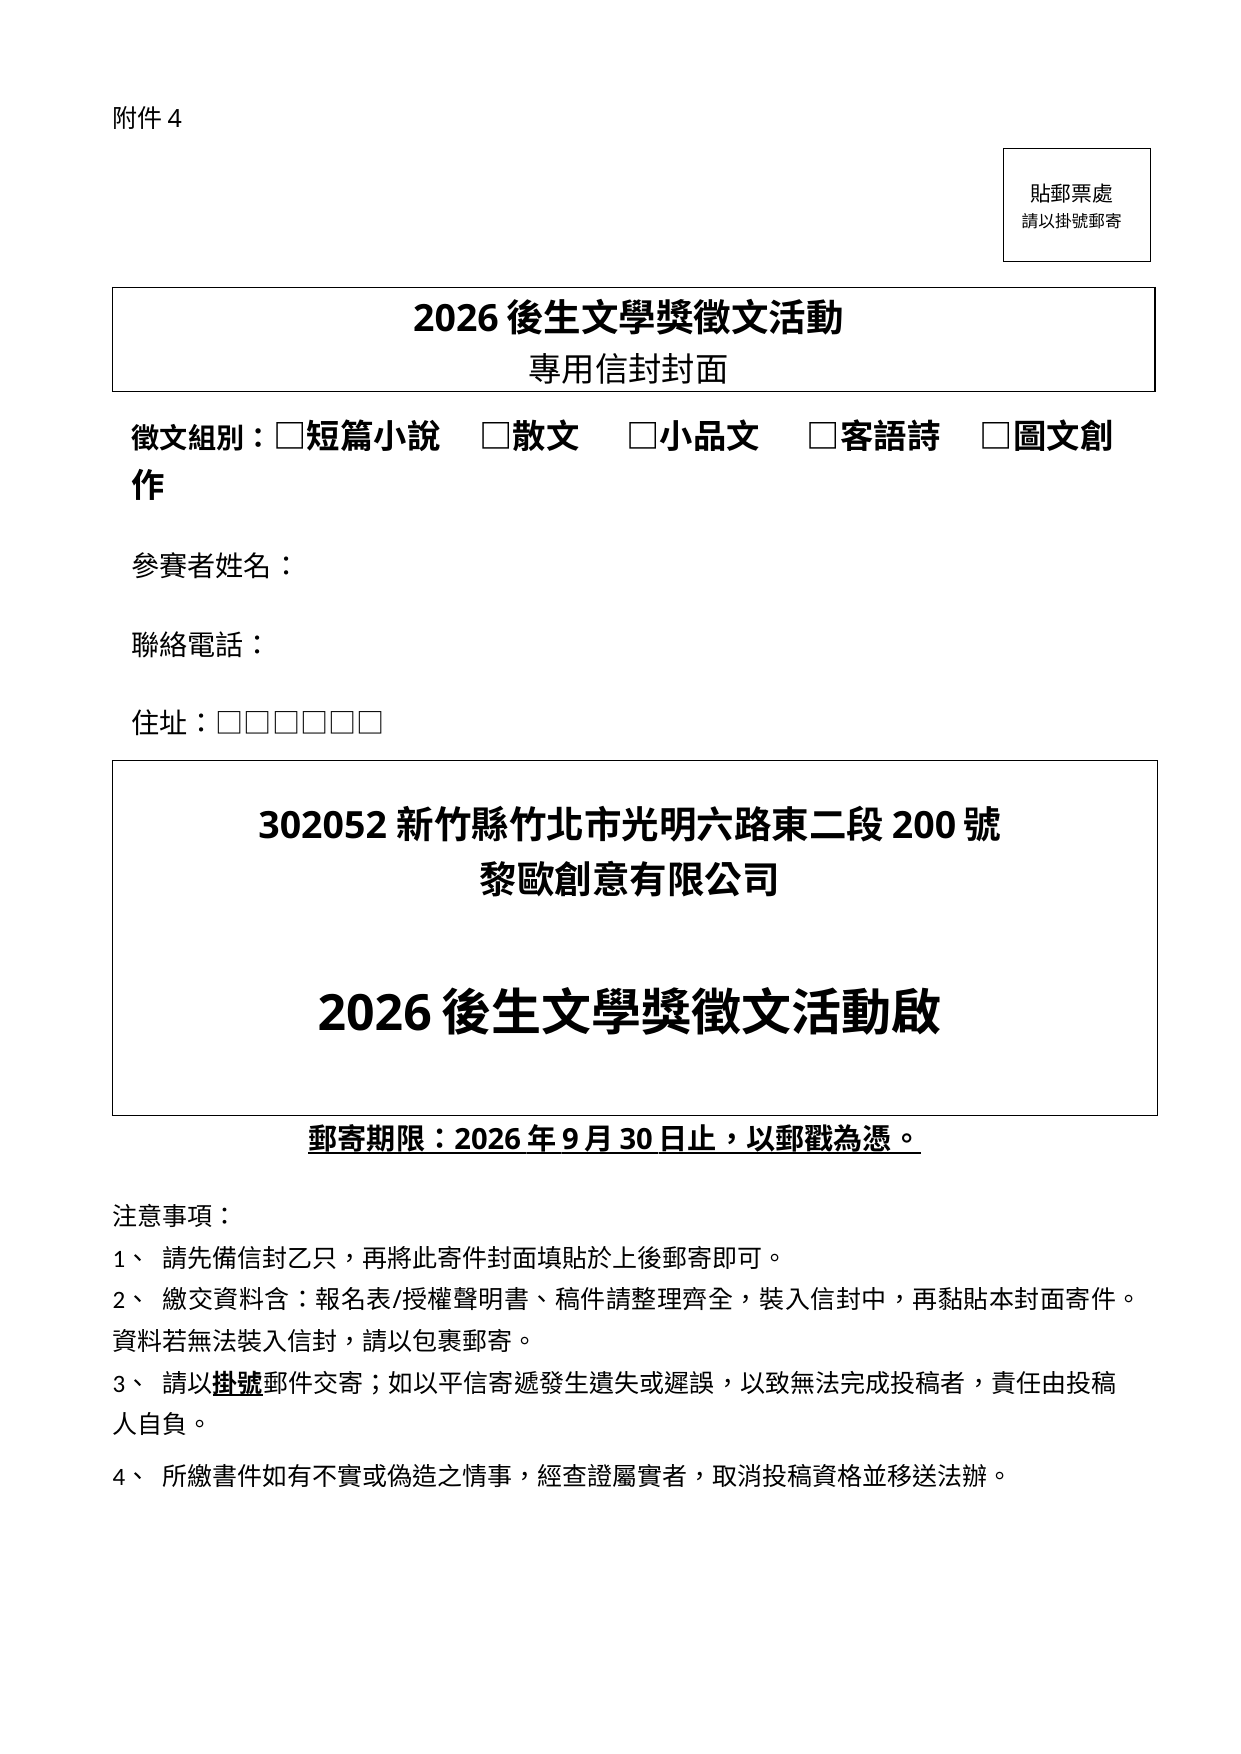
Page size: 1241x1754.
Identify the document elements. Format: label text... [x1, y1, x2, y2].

list 繳交資料含：報名表/授權聲明書、稿件請整理齊全，裝入信封中，再黏貼本封面寄件。資料若無法裝入信封，請以包裹郵寄。 [112, 1275, 1117, 1359]
text 聯絡電話： [131, 622, 1117, 663]
text 參賽者姓名： [131, 544, 1117, 585]
table_header 2026後生文學獎徵文活動 專用信封封面 [113, 288, 1154, 391]
table_header 貼郵票處 請以掛號郵寄 [1004, 149, 1150, 261]
list 請以掛號郵件交寄；如以平信寄遞發生遺失或遲誤，以致無法完成投稿者，責任由投稿人自負。 [112, 1359, 1117, 1442]
list 所繳書件如有不實或偽造之情事，經查證屬實者，取消投稿資格並移送法辦。 [112, 1452, 1117, 1494]
text 注意事項： [112, 1192, 1117, 1234]
text 郵寄期限：2026年9月30日止，以郵戳為憑。 [112, 1116, 1117, 1158]
table_header 302052 新竹縣竹北市光明六路東二段200號 黎歐創意有限公司 2026後生文學獎徵文活動啟 [113, 761, 1157, 1114]
list 請先備信封乙只，再將此寄件封面填貼於上後郵寄即可。 [112, 1234, 1117, 1275]
text 住址：□□□□□□ [131, 701, 1117, 741]
text 附件4 [112, 85, 1117, 137]
text 徵文組別：□短篇小說 □散文 □小品文 □客語詩 □圖文創作 [131, 410, 1117, 507]
